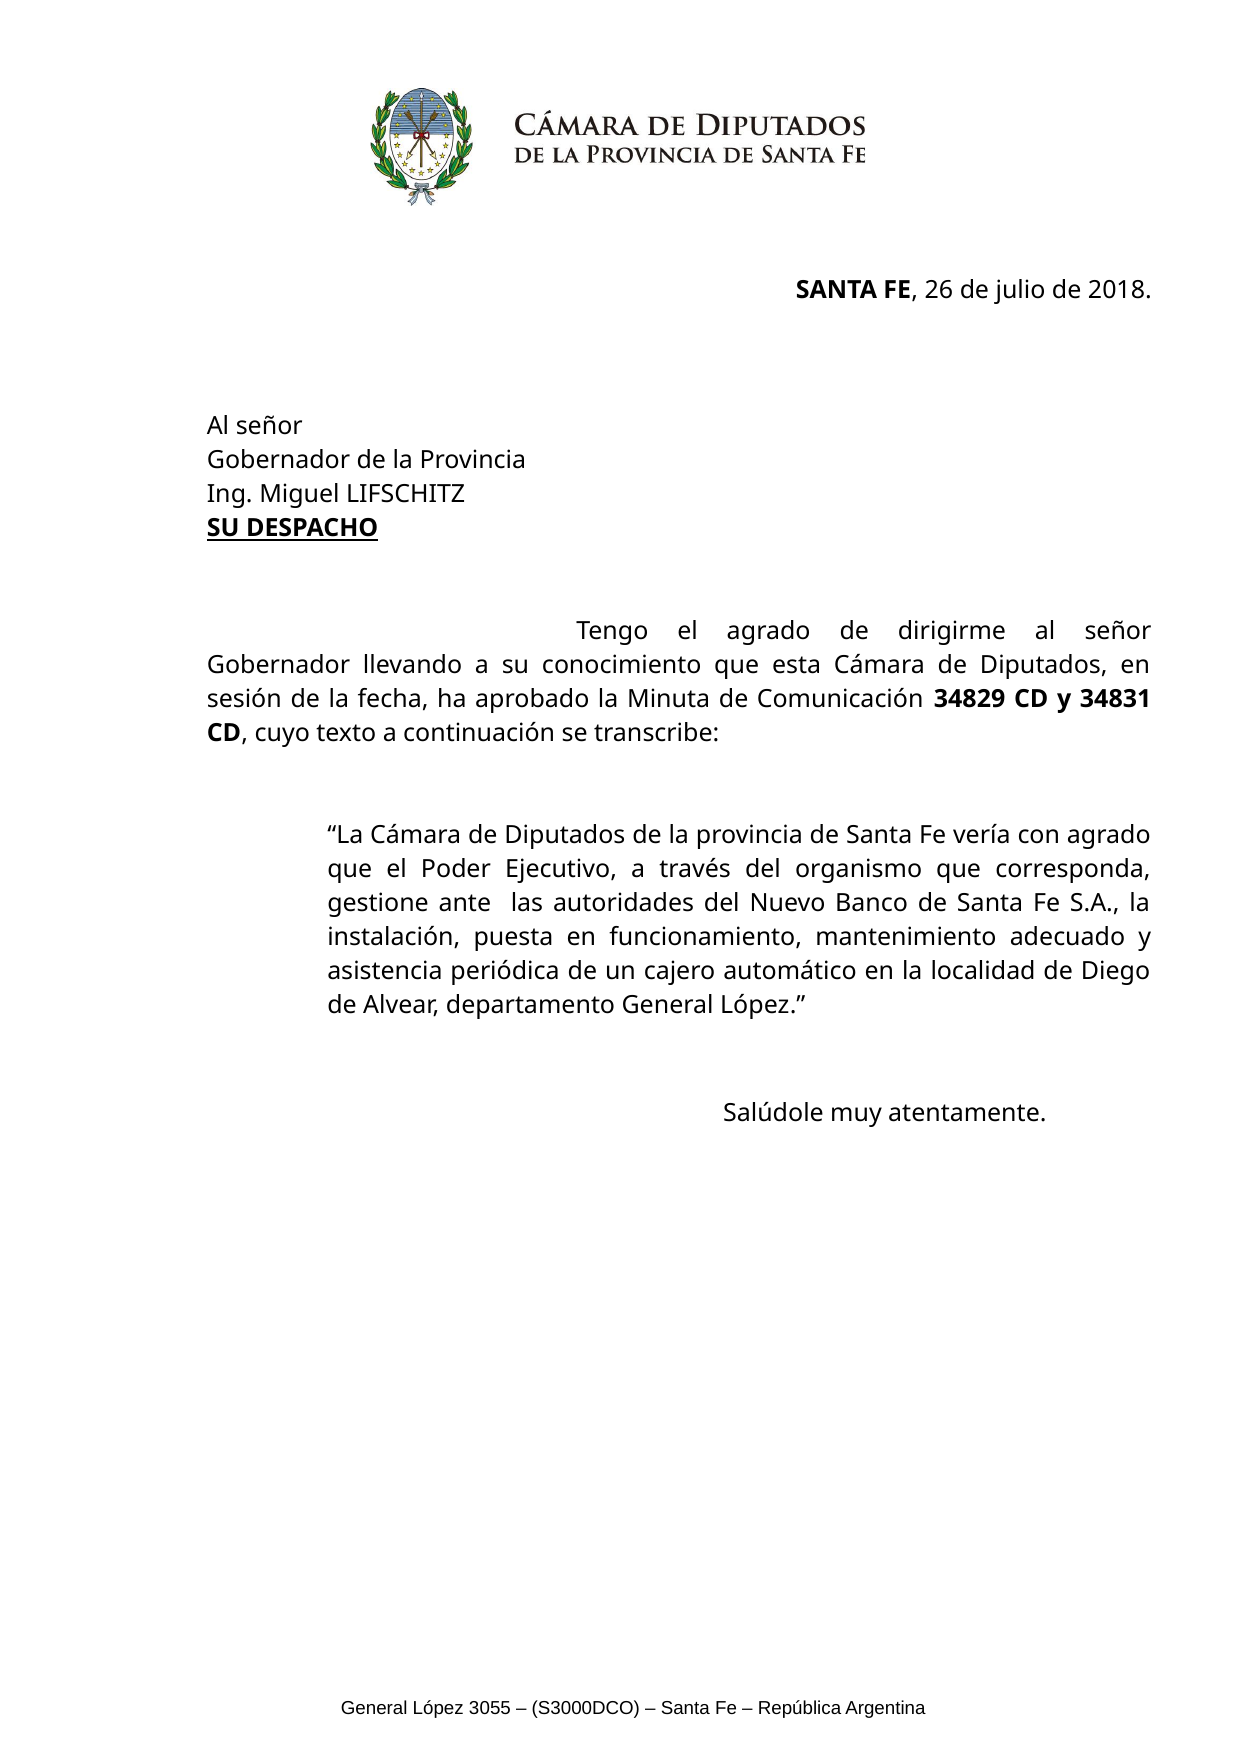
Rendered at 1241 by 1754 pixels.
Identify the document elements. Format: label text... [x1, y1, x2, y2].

text “La Cámara de Diputados de la provincia de Santa Fe vería con agrado que el Poder Ejecutivo, a través del organismo que corresponda, gestione ante las autoridades del Nuevo Banco de Santa Fe S.A., la instalación, puesta en funcionamiento, mantenimiento adecuado y asistencia periódica de un cajero automático en la localidad de Diego de Alvear, departamento General López.” [327, 817, 1152, 1021]
text Salúdole muy atentamente. [649, 1095, 1152, 1129]
text Ing. Miguel LIFSCHITZ [207, 476, 1152, 510]
text Tengo el agrado de dirigirme al señor Gobernador llevando a su conocimiento que esta Cámara de Diputados, en sesión de la fecha, ha aprobado la Minuta de Comunicación 34829 CD y 34831 CD, cuyo texto a continuación se transcribe: [207, 612, 1152, 748]
text Al señor [207, 408, 1152, 442]
text SU DESPACHO [207, 510, 1152, 544]
text Gobernador de la Provincia [207, 442, 1152, 476]
picture [370, 88, 866, 210]
text SANTA FE, 26 de julio de 2018. [207, 272, 1152, 306]
